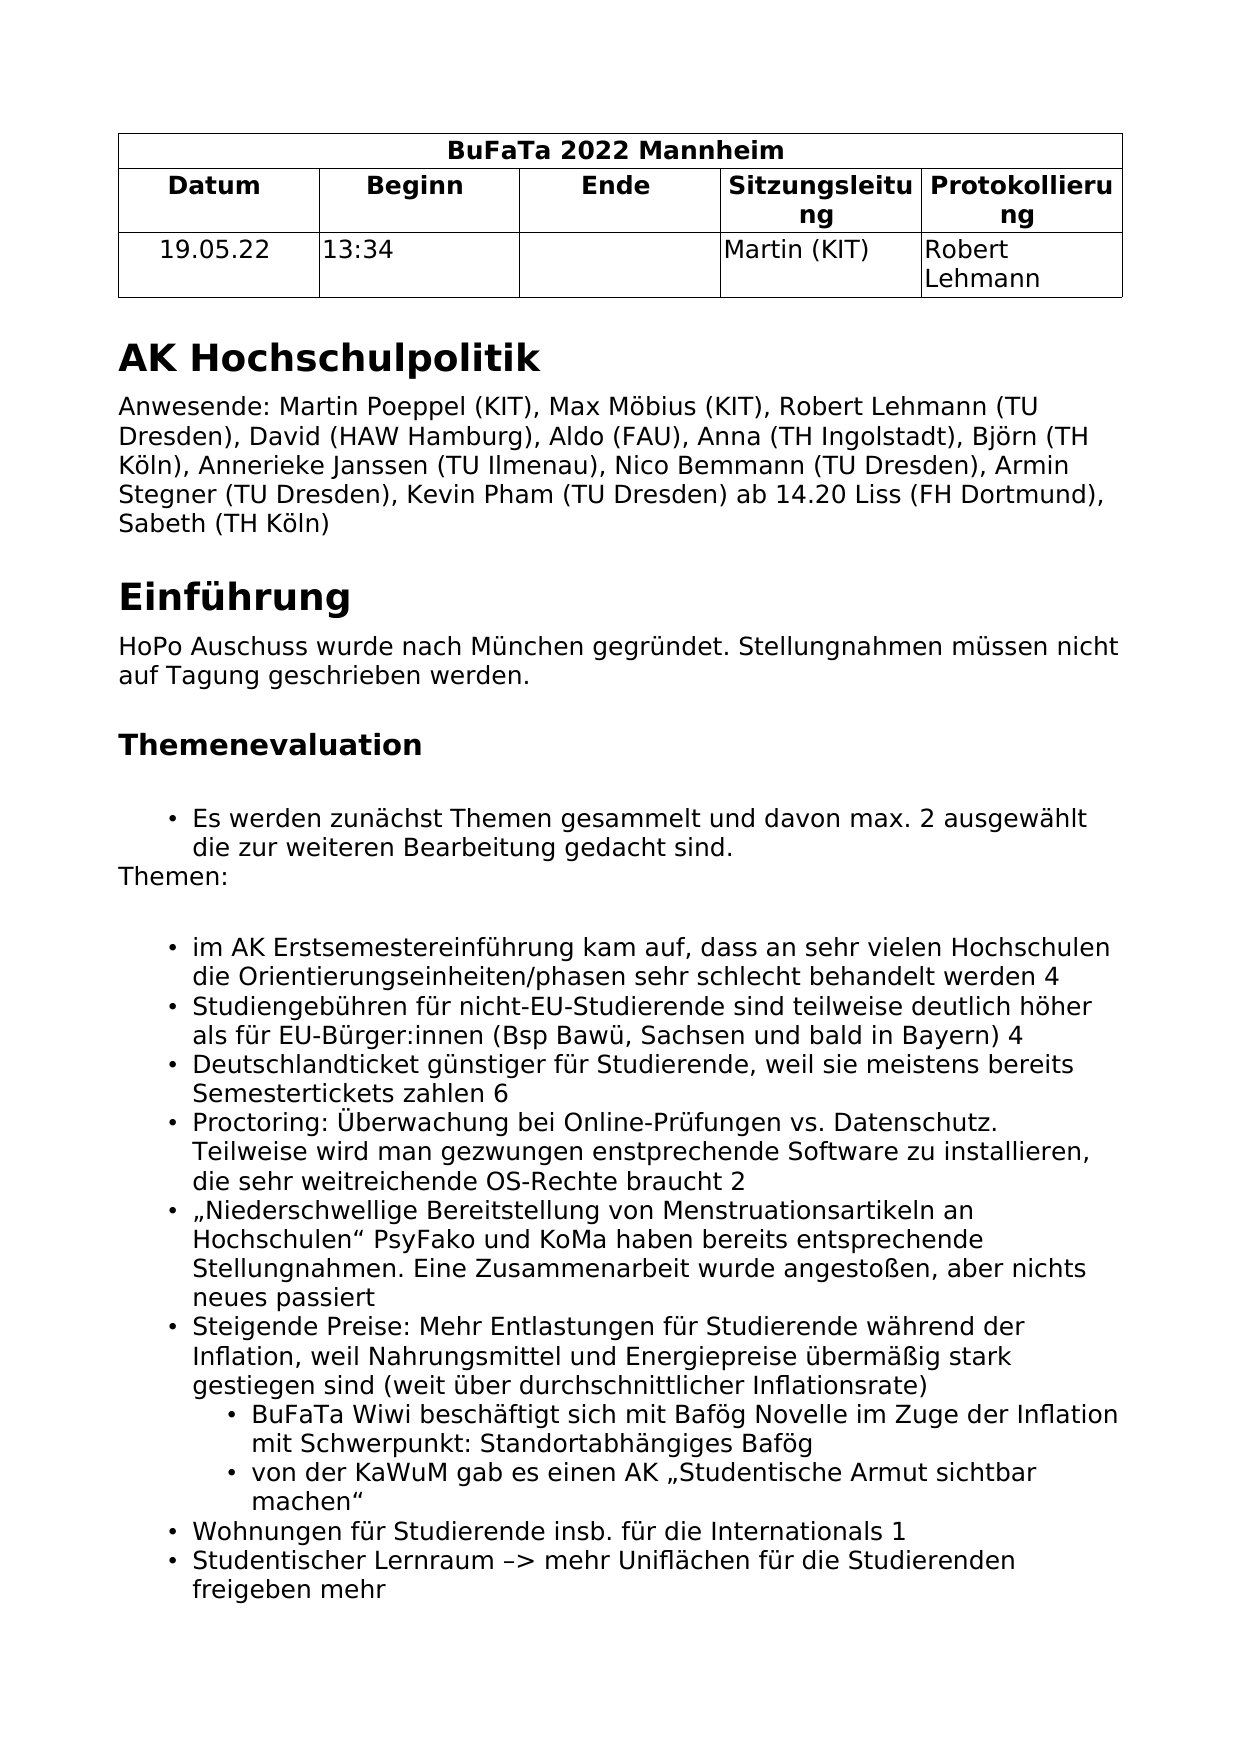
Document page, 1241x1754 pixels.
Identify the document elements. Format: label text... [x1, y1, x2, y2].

table_header BuFaTa 2022 Mannheim [119, 134, 1122, 168]
list BuFaTa Wiwi beschäftigt sich mit Bafög Novelle im Zuge der Inflation mit Schwerpunkt: Standortabhängiges Bafög [236, 1400, 1122, 1458]
table_cell Datum [119, 169, 319, 232]
table_cell Protokollierung [922, 169, 1122, 232]
text Anwesende: Martin Poeppel (KIT), Max Möbius (KIT), Robert Lehmann (TU Dresden), David (HAW Hamburg), Aldo (FAU), Anna (TH Ingolstadt), Björn (TH Köln), Annerieke Janssen (TU Ilmenau), Nico Bemmann (TU Dresden), Armin Stegner (TU Dresden), Kevin Pham (TU Dresden) ab 14.20 Liss (FH Dortmund), Sabeth (TH Köln) [118, 393, 1122, 538]
text Themen: [118, 862, 1122, 891]
table_cell 13:34 [320, 233, 519, 297]
list Studiengebühren für nicht-EU-Studierende sind teilweise deutlich höher als für EU-Bürger:innen (Bsp Bawü, Sachsen und bald in Bayern) 4 [177, 992, 1122, 1050]
table_cell 19.05.22 [119, 233, 319, 297]
list im AK Erstsemestereinführung kam auf, dass an sehr vielen Hochschulen die Orientierungseinheiten/phasen sehr schlecht behandelt werden 4 [177, 933, 1122, 992]
list Studentischer Lernraum –> mehr Uniflächen für die Studierenden freigeben mehr [177, 1546, 1122, 1604]
subtitle Themenevaluation [118, 728, 1122, 762]
list Steigende Preise: Mehr Entlastungen für Studierende während der Inflation, weil Nahrungsmittel und Energiepreise übermäßig stark gestiegen sind (weit über durchschnittlicher Inflationsrate) [177, 1312, 1122, 1400]
list „Niederschwellige Bereitstellung von Menstruationsartikeln an Hochschulen“ PsyFako und KoMa haben bereits entsprechende Stellungnahmen. Eine Zusammenarbeit wurde angestoßen, aber nichts neues passiert [177, 1196, 1122, 1312]
list Proctoring: Überwachung bei Online-Prüfungen vs. Datenschutz. Teilweise wird man gezwungen enstprechende Software zu installieren, die sehr weitreichende OS-Rechte braucht 2 [177, 1108, 1122, 1196]
table_cell Robert Lehmann [922, 233, 1122, 297]
table_cell [520, 233, 720, 297]
list Es werden zunächst Themen gesammelt und davon max. 2 ausgewählt die zur weiteren Bearbeitung gedacht sind. [177, 804, 1122, 862]
list Wohnungen für Studierende insb. für die Internationals 1 [177, 1517, 1122, 1546]
subtitle AK Hochschulpolitik [118, 336, 1122, 380]
list Deutschlandticket günstiger für Studierende, weil sie meistens bereits Semestertickets zahlen 6 [177, 1050, 1122, 1108]
text HoPo Auschuss wurde nach München gegründet. Stellungnahmen müssen nicht auf Tagung geschrieben werden. [118, 632, 1122, 690]
subtitle Einführung [118, 576, 1122, 619]
table_cell Beginn [320, 169, 519, 232]
table_cell Ende [520, 169, 720, 232]
list von der KaWuM gab es einen AK „Studentische Armut sichtbar machen“ [236, 1458, 1122, 1517]
table_cell Sitzungsleitung [721, 169, 921, 232]
table_cell Martin (KIT) [721, 233, 921, 297]
